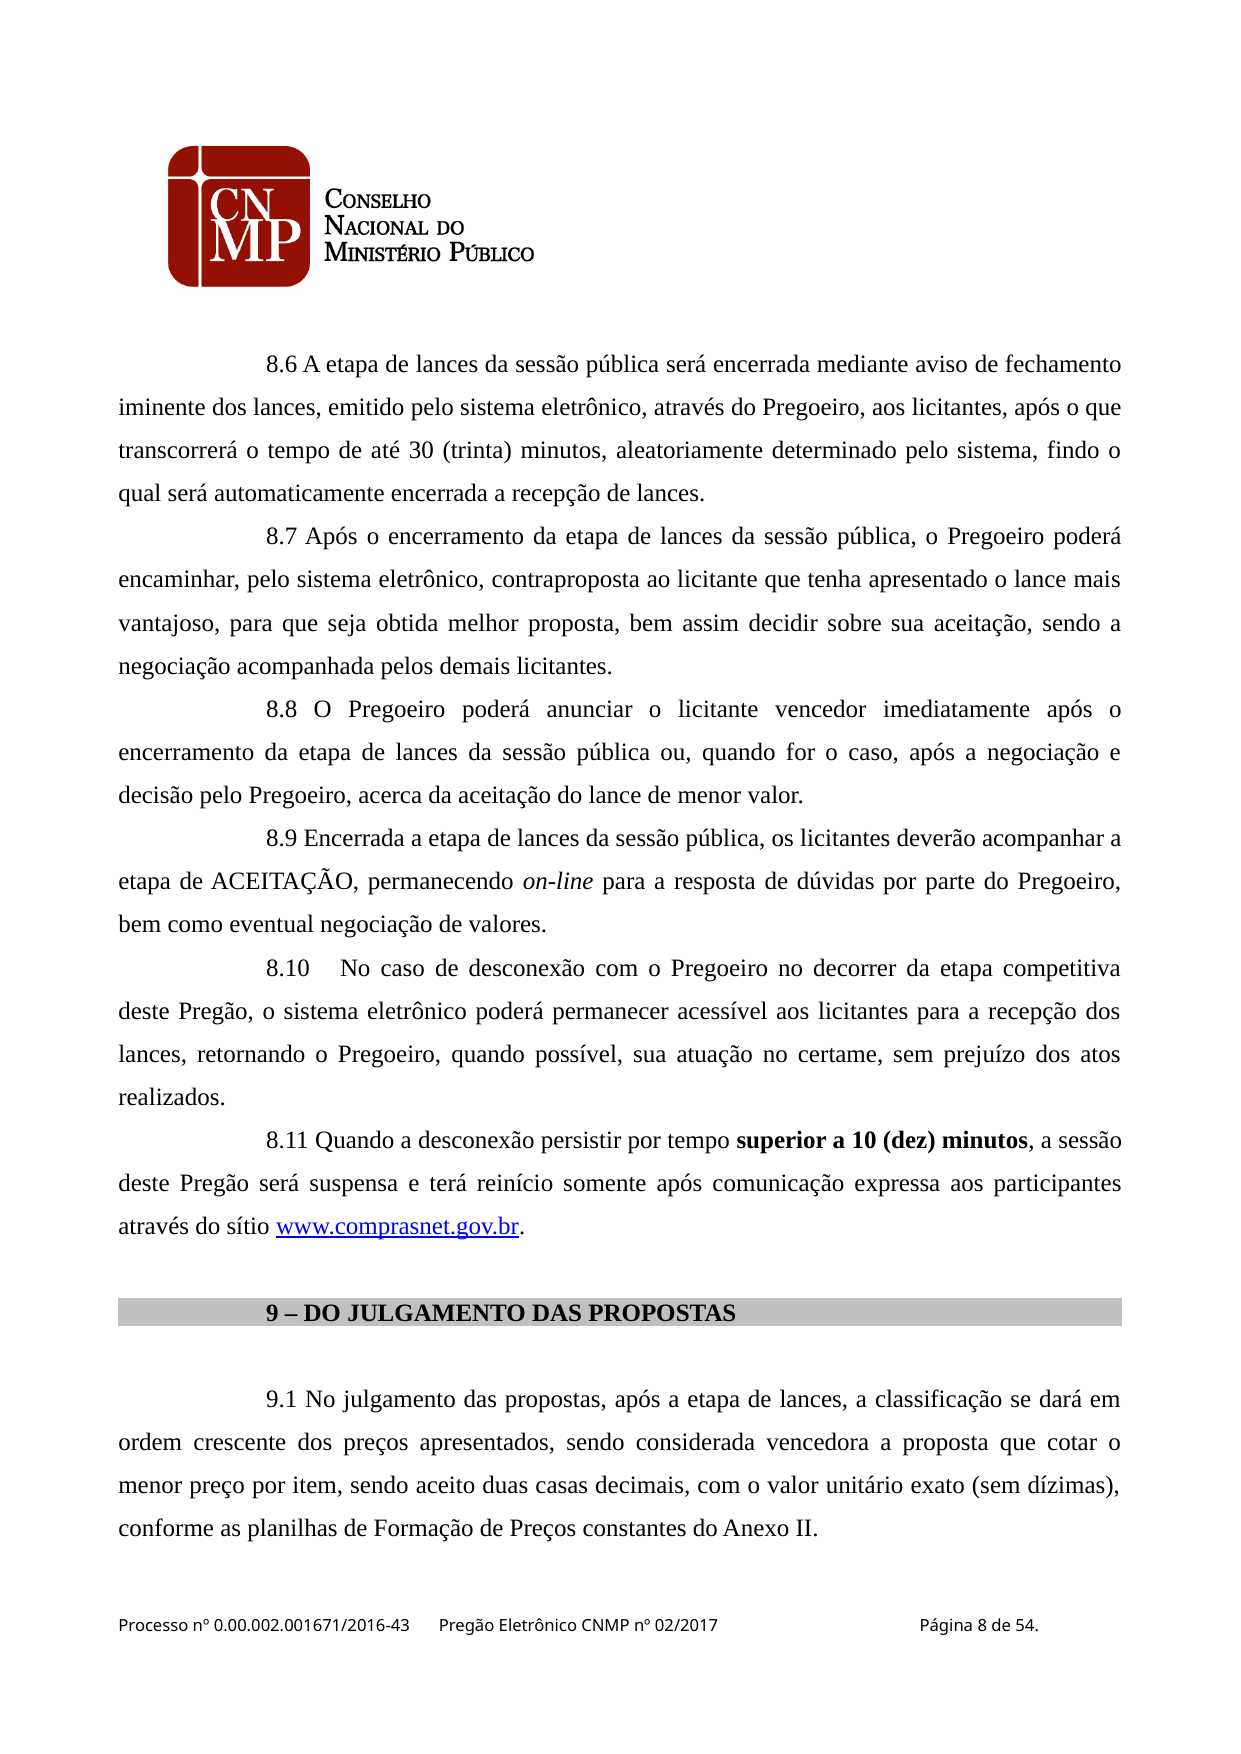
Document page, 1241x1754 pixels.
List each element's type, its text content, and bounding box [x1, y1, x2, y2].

text 8.11 Quando a desconexão persistir por tempo superior a 10 (dez) minutos, a sessão deste Pregão será suspensa e terá reinício somente após comunicação expressa aos participantes através do sítio www.comprasnet.gov.br. [118, 1125, 1122, 1240]
list No caso de desconexão com o Pregoeiro no decorrer da etapa competitiva deste Pregão, o sistema eletrônico poderá permanecer acessível aos licitantes para a recepção dos lances, retornando o Pregoeiro, quando possível, sua atuação no certame, sem prejuízo dos atos realizados. [118, 953, 1122, 1111]
text 8.8 O Pregoeiro poderá anunciar o licitante vencedor imediatamente após o encerramento da etapa de lances da sessão pública ou, quando for o caso, após a negociação e decisão pelo Pregoeiro, acerca da aceitação do lance de menor valor. [118, 694, 1122, 809]
text 8.7 Após o encerramento da etapa de lances da sessão pública, o Pregoeiro poderá encaminhar, pelo sistema eletrônico, contraproposta ao licitante que tenha apresentado o lance mais vantajoso, para que seja obtida melhor proposta, bem assim decidir sobre sua aceitação, sendo a negociação acompanhada pelos demais licitantes. [118, 521, 1122, 679]
text 8.6 A etapa de lances da sessão pública será encerrada mediante aviso de fechamento iminente dos lances, emitido pelo sistema eletrônico, através do Pregoeiro, aos licitantes, após o que transcorrerá o tempo de até 30 (trinta) minutos, aleatoriamente determinado pelo sistema, findo o qual será automaticamente encerrada a recepção de lances. [118, 349, 1122, 507]
picture [143, 123, 550, 309]
subtitle 9 – DO JULGAMENTO DAS PROPOSTAS [118, 1298, 1122, 1326]
text 8.9 Encerrada a etapa de lances da sessão pública, os licitantes deverão acompanhar a etapa de ACEITAÇÃO, permanecendo on-line para a resposta de dúvidas por parte do Pregoeiro, bem como eventual negociação de valores. [118, 823, 1122, 938]
text 9.1 No julgamento das propostas, após a etapa de lances, a classificação se dará em ordem crescente dos preços apresentados, sendo considerada vencedora a proposta que cotar o menor preço por item, sendo aceito duas casas decimais, com o valor unitário exato (sem dízimas), conforme as planilhas de Formação de Preços constantes do Anexo II. [118, 1384, 1122, 1542]
